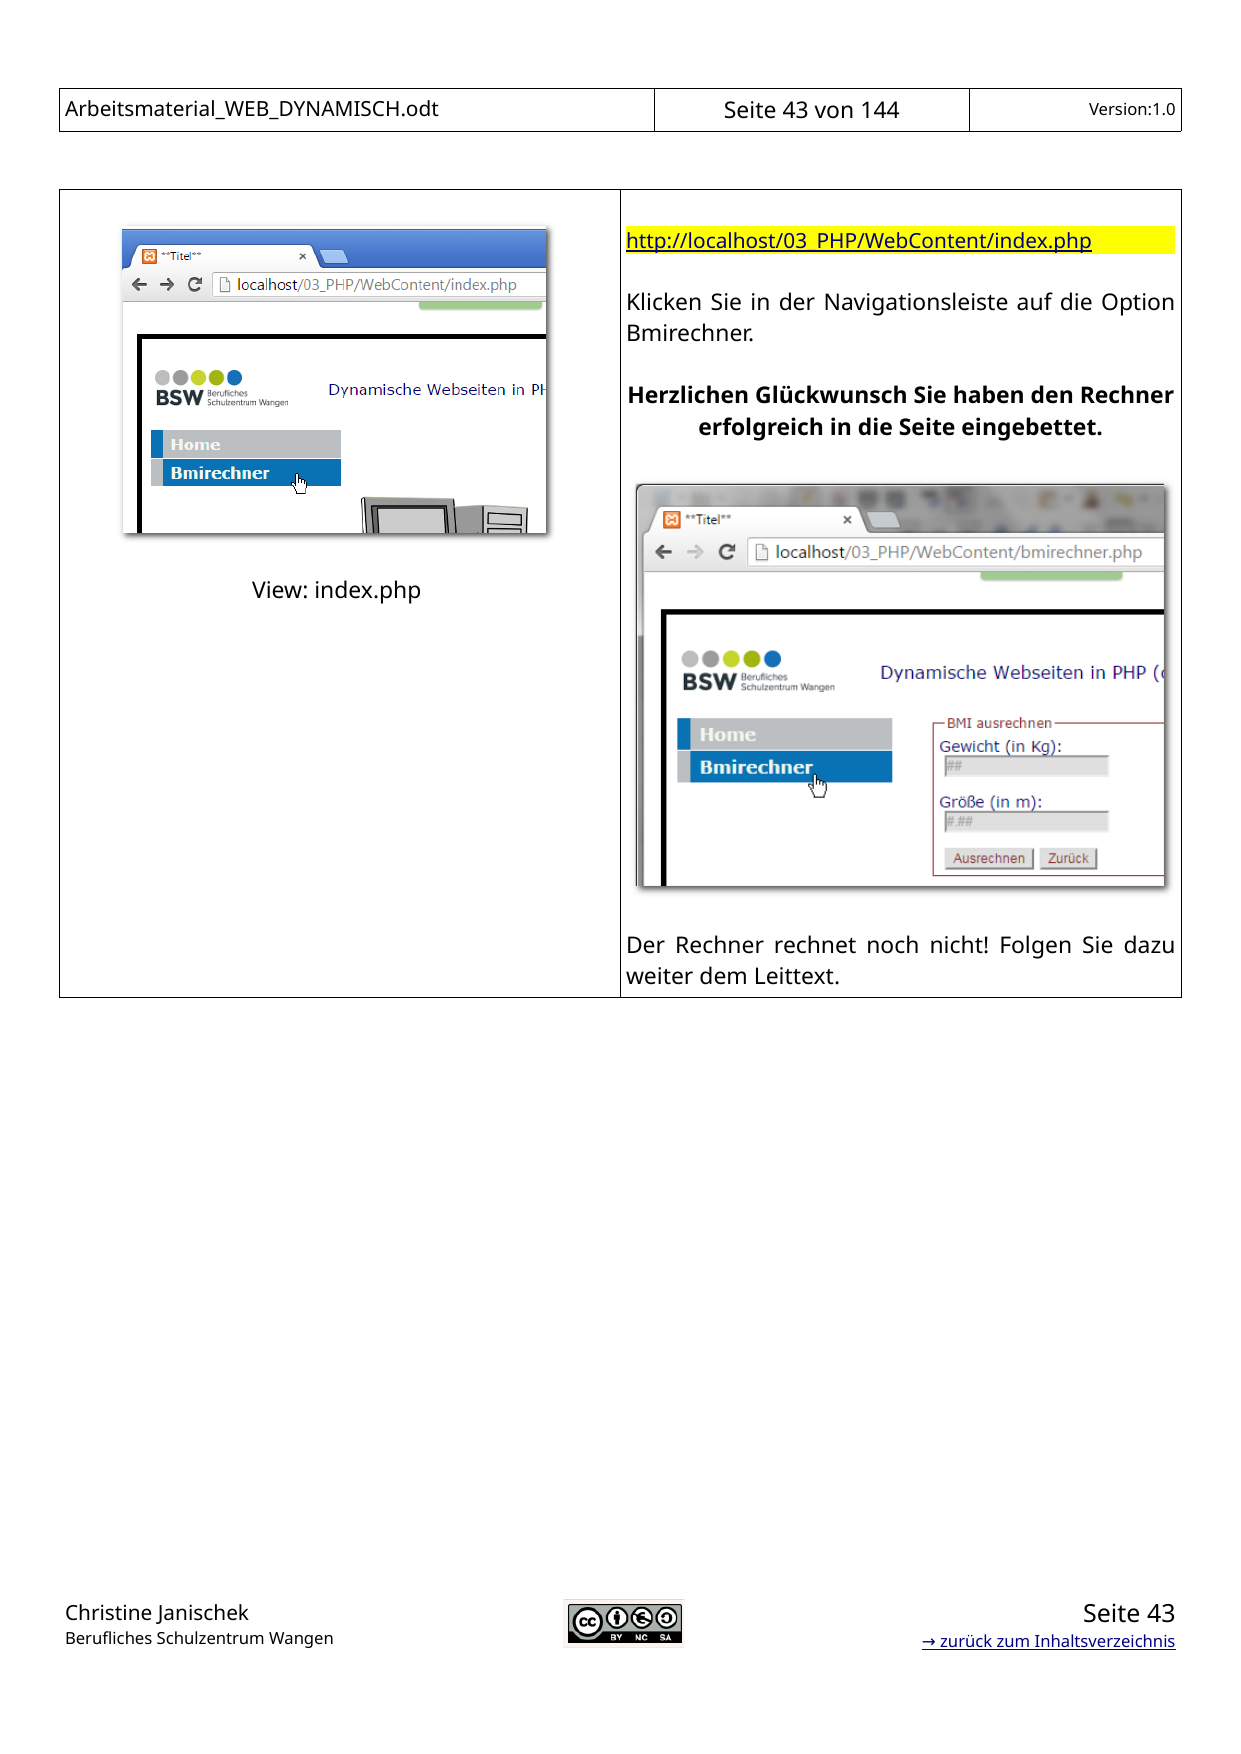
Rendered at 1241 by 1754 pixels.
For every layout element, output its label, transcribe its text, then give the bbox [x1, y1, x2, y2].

table_cell Testen Sie die Anwendung. Öffnen Sie dazu den Internetbrowser und geben Sie den Pfad zur gerade erstellen Datei an. Geben Sie dazu den in der Grafik angezeigten Pfad ein. http://localhost/03_PHP/WebContent/index.php Klicken Sie in der Navigationsleiste auf die Option Bmirechner. Herzlichen Glückwunsch Sie haben den Rechner erfolgreich in die Seite eingebettet. Der Rechner rechnet noch nicht! Folgen Sie dazu weiter dem Leittext. [621, 190, 1181, 997]
picture [112, 216, 555, 543]
picture [563, 1598, 685, 1648]
picture [625, 473, 1176, 898]
table_cell Im Web Browser View: index.php [60, 190, 620, 997]
